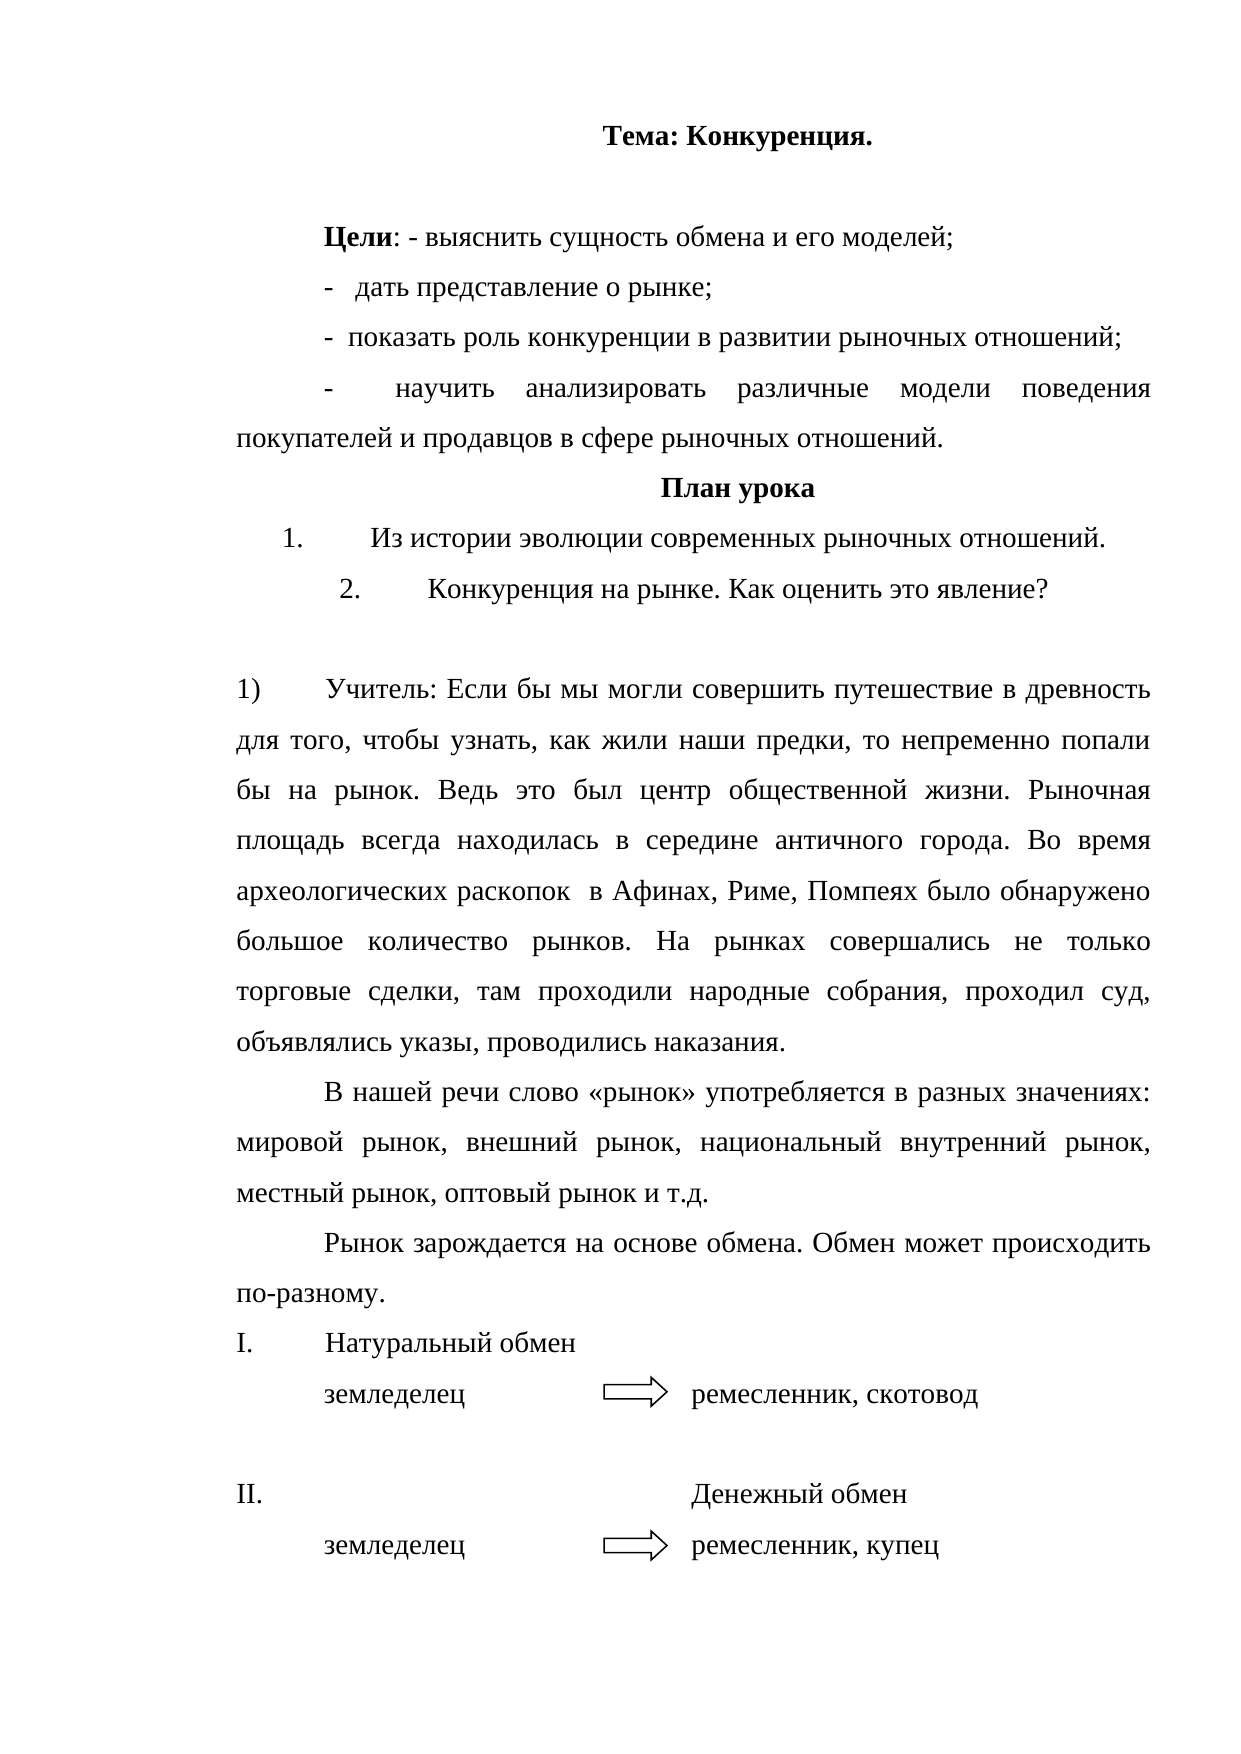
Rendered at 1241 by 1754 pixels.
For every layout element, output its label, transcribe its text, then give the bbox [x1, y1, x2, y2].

list Из истории эволюции современных рыночных отношений. [236, 521, 1152, 554]
text - дать представление о рынке; [236, 269, 1152, 303]
text земледелец ремесленник, купец [236, 1527, 1152, 1560]
text Цели: - выяснить сущность обмена и его моделей; [236, 219, 1152, 252]
text - показать роль конкуренции в развитии рыночных отношений; [236, 319, 1152, 353]
text В нашей речи слово «рынок» употребляется в разных значениях: мировой рынок, внешний рынок, национальный внутренний рынок, местный рынок, оптовый рынок и т.д. [236, 1074, 1152, 1208]
text Рынок зарождается на основе обмена. Обмен может происходить по-разному. [236, 1225, 1152, 1309]
text План урока [236, 470, 1152, 504]
text земледелец ремесленник, скотовод [236, 1376, 1152, 1409]
list Натуральный обмен [236, 1326, 1152, 1359]
list Денежный обмен [236, 1477, 1152, 1510]
list Учитель: Если бы мы могли совершить путешествие в древность для того, чтобы узнать, как жили наши предки, то непременно попали бы на рынок. Ведь это был центр общественной жизни. Рыночная площадь всегда находилась в середине античного города. Во время археологических раскопок в Афинах, Риме, Помпеях было обнаружено большое количество рынков. На рынках совершались не только торговые сделки, там проходили народные собрания, проходил суд, объявлялись указы, проводились наказания. [236, 672, 1152, 1057]
text - научить анализировать различные модели поведения покупателей и продавцов в сфере рыночных отношений. [236, 370, 1152, 453]
text Тема: Конкуренция. [236, 118, 1152, 152]
list Конкуренция на рынке. Как оценить это явление? [236, 571, 1152, 604]
